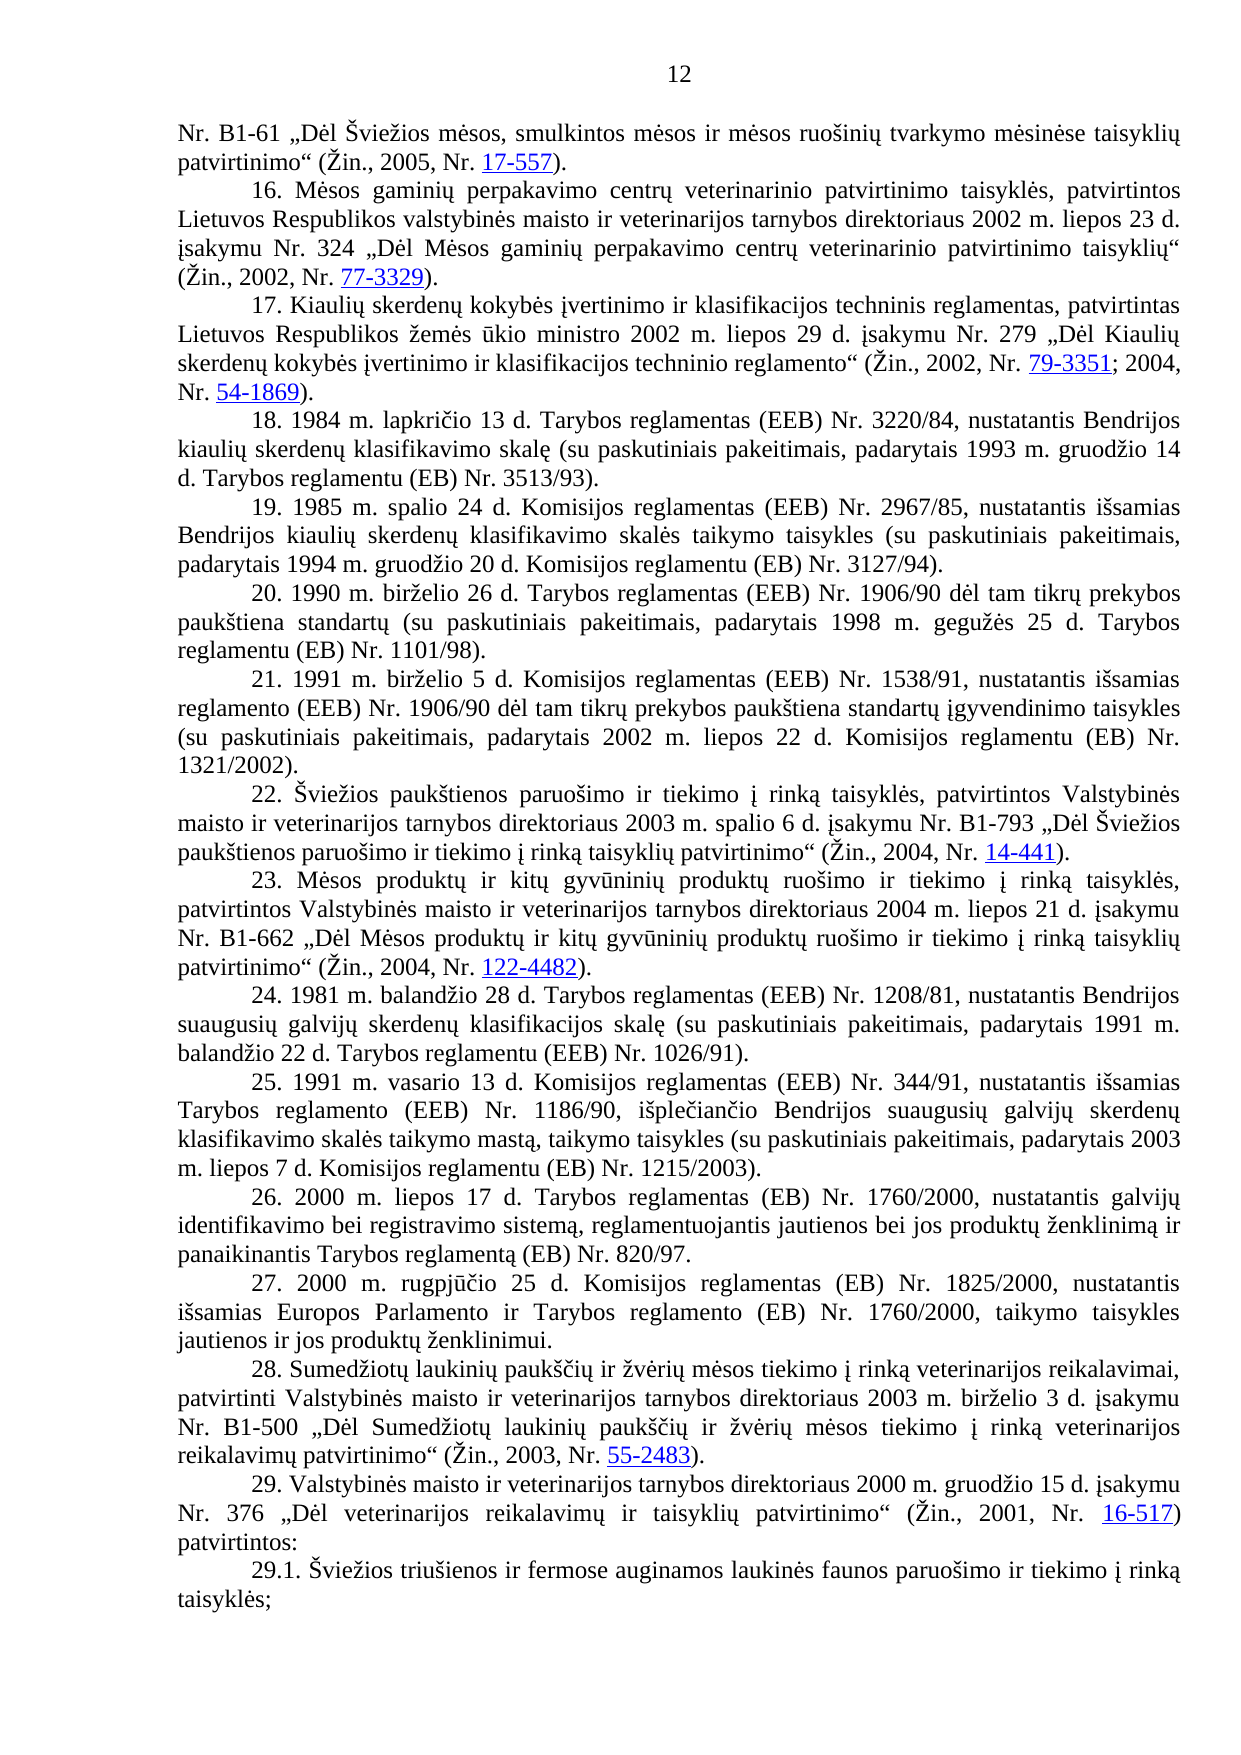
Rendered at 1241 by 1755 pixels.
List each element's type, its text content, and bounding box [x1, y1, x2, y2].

text 24. 1981 m. balandžio 28 d. Tarybos reglamentas (EEB) Nr. 1208/81, nustatantis Bendrijos suaugusių galvijų skerdenų klasifikacijos skalę (su paskutiniais pakeitimais, padarytais 1991 m. balandžio 22 d. Tarybos reglamentu (EEB) Nr. 1026/91). [177, 981, 1181, 1067]
text 21. 1991 m. birželio 5 d. Komisijos reglamentas (EEB) Nr. 1538/91, nustatantis išsamias reglamento (EEB) Nr. 1906/90 dėl tam tikrų prekybos paukštiena standartų įgyvendinimo taisykles (su paskutiniais pakeitimais, padarytais 2002 m. liepos 22 d. Komisijos reglamentu (EB) Nr. 1321/2002). [177, 664, 1181, 779]
text 27. 2000 m. rugpjūčio 25 d. Komisijos reglamentas (EB) Nr. 1825/2000, nustatantis išsamias Europos Parlamento ir Tarybos reglamento (EB) Nr. 1760/2000, taikymo taisykles jautienos ir jos produktų ženklinimui. [177, 1268, 1181, 1354]
text 23. Mėsos produktų ir kitų gyvūninių produktų ruošimo ir tiekimo į rinką taisyklės, patvirtintos Valstybinės maisto ir veterinarijos tarnybos direktoriaus 2004 m. liepos 21 d. įsakymu Nr. B1-662 „Dėl Mėsos produktų ir kitų gyvūninių produktų ruošimo ir tiekimo į rinką taisyklių patvirtinimo“ (Žin., 2004, Nr. 122-4482). [177, 866, 1181, 981]
text Nr. B1-61 „Dėl Šviežios mėsos, smulkintos mėsos ir mėsos ruošinių tvarkymo mėsinėse taisyklių patvirtinimo“ (Žin., 2005, Nr. 17-557). [177, 118, 1181, 176]
text 17. Kiaulių skerdenų kokybės įvertinimo ir klasifikacijos techninis reglamentas, patvirtintas Lietuvos Respublikos žemės ūkio ministro 2002 m. liepos 29 d. įsakymu Nr. 279 „Dėl Kiaulių skerdenų kokybės įvertinimo ir klasifikacijos techninio reglamento“ (Žin., 2002, Nr. 79-3351; 2004, Nr. 54-1869). [177, 291, 1181, 406]
text 18. 1984 m. lapkričio 13 d. Tarybos reglamentas (EEB) Nr. 3220/84, nustatantis Bendrijos kiaulių skerdenų klasifikavimo skalę (su paskutiniais pakeitimais, padarytais 1993 m. gruodžio 14 d. Tarybos reglamentu (EB) Nr. 3513/93). [177, 406, 1181, 492]
text 28. Sumedžiotų laukinių paukščių ir žvėrių mėsos tiekimo į rinką veterinarijos reikalavimai, patvirtinti Valstybinės maisto ir veterinarijos tarnybos direktoriaus 2003 m. birželio 3 d. įsakymu Nr. B1-500 „Dėl Sumedžiotų laukinių paukščių ir žvėrių mėsos tiekimo į rinką veterinarijos reikalavimų patvirtinimo“ (Žin., 2003, Nr. 55-2483). [177, 1354, 1181, 1469]
text 20. 1990 m. birželio 26 d. Tarybos reglamentas (EEB) Nr. 1906/90 dėl tam tikrų prekybos paukštiena standartų (su paskutiniais pakeitimais, padarytais 1998 m. gegužės 25 d. Tarybos reglamentu (EB) Nr. 1101/98). [177, 578, 1181, 664]
text 26. 2000 m. liepos 17 d. Tarybos reglamentas (EB) Nr. 1760/2000, nustatantis galvijų identifikavimo bei registravimo sistemą, reglamentuojantis jautienos bei jos produktų ženklinimą ir panaikinantis Tarybos reglamentą (EB) Nr. 820/97. [177, 1182, 1181, 1268]
text 16. Mėsos gaminių perpakavimo centrų veterinarinio patvirtinimo taisyklės, patvirtintos Lietuvos Respublikos valstybinės maisto ir veterinarijos tarnybos direktoriaus 2002 m. liepos 23 d. įsakymu Nr. 324 „Dėl Mėsos gaminių perpakavimo centrų veterinarinio patvirtinimo taisyklių“ (Žin., 2002, Nr. 77-3329). [177, 176, 1181, 291]
text 19. 1985 m. spalio 24 d. Komisijos reglamentas (EEB) Nr. 2967/85, nustatantis išsamias Bendrijos kiaulių skerdenų klasifikavimo skalės taikymo taisykles (su paskutiniais pakeitimais, padarytais 1994 m. gruodžio 20 d. Komisijos reglamentu (EB) Nr. 3127/94). [177, 492, 1181, 578]
text 22. Šviežios paukštienos paruošimo ir tiekimo į rinką taisyklės, patvirtintos Valstybinės maisto ir veterinarijos tarnybos direktoriaus 2003 m. spalio 6 d. įsakymu Nr. B1-793 „Dėl Šviežios paukštienos paruošimo ir tiekimo į rinką taisyklių patvirtinimo“ (Žin., 2004, Nr. 14-441). [177, 779, 1181, 866]
text 29. Valstybinės maisto ir veterinarijos tarnybos direktoriaus 2000 m. gruodžio 15 d. įsakymu Nr. 376 „Dėl veterinarijos reikalavimų ir taisyklių patvirtinimo“ (Žin., 2001, Nr. 16-517) patvirtintos: [177, 1469, 1181, 1556]
text 25. 1991 m. vasario 13 d. Komisijos reglamentas (EEB) Nr. 344/91, nustatantis išsamias Tarybos reglamento (EEB) Nr. 1186/90, išplečiančio Bendrijos suaugusių galvijų skerdenų klasifikavimo skalės taikymo mastą, taikymo taisykles (su paskutiniais pakeitimais, padarytais 2003 m. liepos 7 d. Komisijos reglamentu (EB) Nr. 1215/2003). [177, 1067, 1181, 1182]
text 29.1. Šviežios triušienos ir fermose auginamos laukinės faunos paruošimo ir tiekimo į rinką taisyklės; [177, 1556, 1181, 1613]
